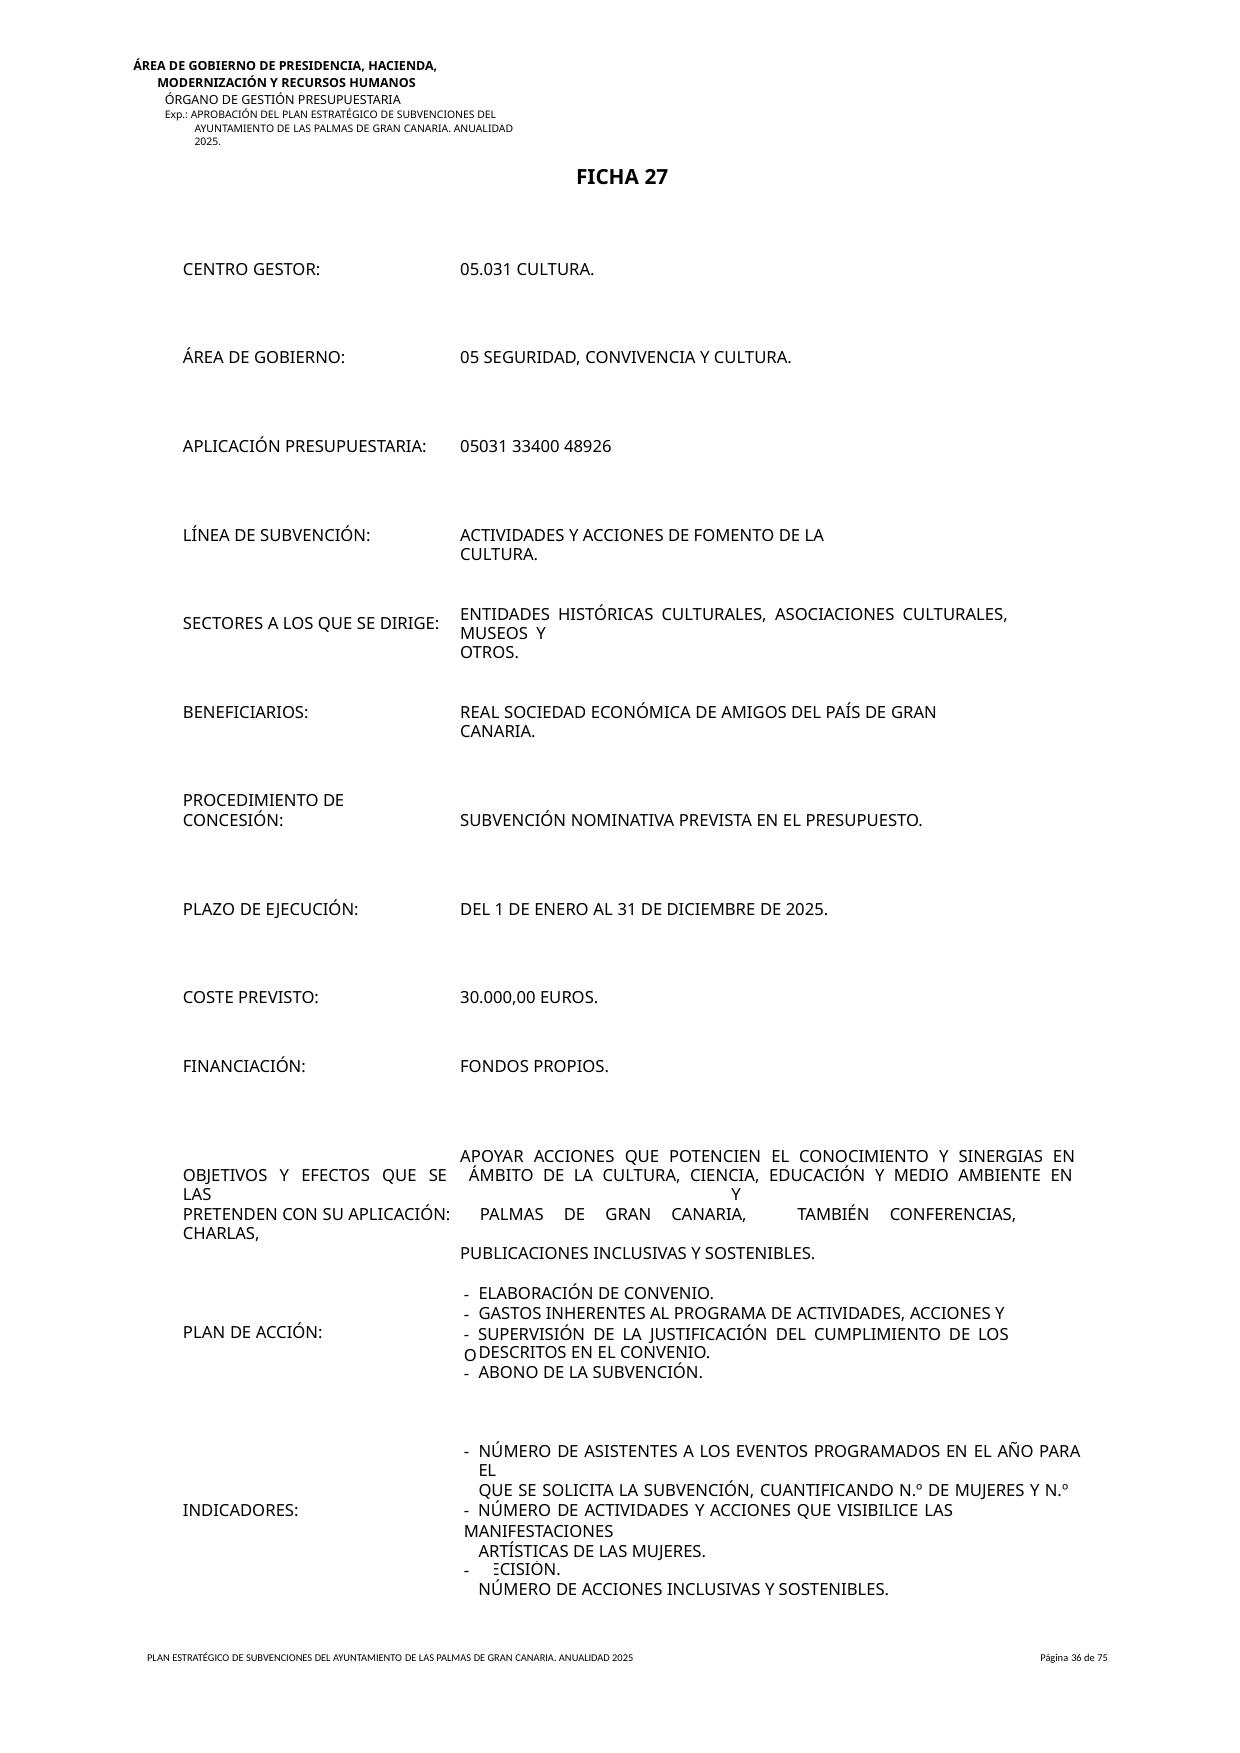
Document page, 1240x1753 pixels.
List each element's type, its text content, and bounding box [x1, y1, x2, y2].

text 05031 33400 48926 [460, 437, 797, 456]
text ÁREA DE GOBIERNO: [183, 348, 359, 368]
text FINANCIACIÓN: [183, 1057, 320, 1077]
text PLAZO DE EJECUCIÓN: [183, 899, 449, 919]
text APOYAR ACCIONES QUE POTENCIEN EL CONOCIMIENTO Y SINERGIAS EN EL [460, 1147, 1083, 1166]
text PRETENDEN CON SU APLICACIÓN: PALMAS DE GRAN CANARIA, TAMBIÉN CONFERENCIAS, CHARLAS, [183, 1205, 1083, 1244]
text CENTRO GESTOR: [183, 259, 338, 279]
text SECTORES A LOS QUE SE DIRIGE: [183, 614, 448, 634]
text LÍNEA DE SUBVENCIÓN: [183, 526, 448, 545]
text ABONO DE LA SUBVENCIÓN. [478, 1363, 708, 1383]
text 05.031 CULTURA. [460, 259, 615, 279]
text PLAN ESTRATÉGICO DE SUBVENCIONES DEL AYUNTAMIENTO DE LAS PALMAS DE GRAN CANARIA. ANUALIDAD 2025 [147, 1652, 661, 1664]
text AYUNTAMIENTO DE LAS PALMAS DE GRAN CANARIA. ANUALIDAD 2025. [194, 123, 542, 147]
text INDICADORES: [183, 1501, 312, 1520]
text FICHA 27 [576, 165, 689, 189]
text DESCRITOS EN EL CONVENIO. [478, 1343, 719, 1363]
text ÓRGANO DE GESTIÓN PRESUPUESTARIA [164, 93, 542, 107]
text PLAN DE ACCIÓN: [183, 1323, 337, 1343]
text NÚMERO DE ASISTENTES A LOS EVENTOS PROGRAMADOS EN EL AÑO PARA EL [478, 1442, 1083, 1481]
text OBJETIVOS Y EFECTOS QUE SE ÁMBITO DE LA CULTURA, CIENCIA, EDUCACIÓN Y MEDIO AMBIENTE EN LAS [183, 1166, 1083, 1205]
text 30.000,00 EUROS. [460, 988, 995, 1008]
text ÁREA DE GOBIERNO DE PRESIDENCIA, HACIENDA, [133, 59, 440, 73]
text ELABORACIÓN DE CONVENIO. [478, 1284, 1078, 1303]
text Página 36 de 75 [1040, 1652, 1123, 1664]
text GASTOS INHERENTES AL PROGRAMA DE ACTIVIDADES, ACCIONES Y SERVICIOS. [478, 1304, 1078, 1323]
text DEL 1 DE ENERO AL 31 DE DICIEMBRE DE 2025. [460, 899, 995, 919]
text Y [731, 1185, 766, 1205]
text PUBLICACIONES INCLUSIVAS Y SOSTENIBLES. [460, 1244, 1083, 1263]
text FONDOS PROPIOS. [460, 1057, 620, 1077]
text ENTIDADES HISTÓRICAS CULTURALES, ASOCIACIONES CULTURALES, MUSEOS Y [460, 604, 1083, 643]
text REAL SOCIEDAD ECONÓMICA DE AMIGOS DEL PAÍS DE GRAN CANARIA. [460, 703, 995, 742]
text - [463, 1441, 494, 1462]
text SUBVENCIÓN NOMINATIVA PREVISTA EN EL PRESUPUESTO. [460, 811, 995, 830]
text APLICACIÓN PRESUPUESTARIA: [183, 437, 448, 456]
text PROCEDIMIENTO DE CONCESIÓN: [183, 791, 449, 830]
text MODERNIZACIÓN Y RECURSOS HUMANOS [157, 76, 440, 90]
text QUE SE SOLICITA LA SUBVENCIÓN, CUANTIFICANDO N.º DE MUJERES Y N.º DE [478, 1481, 1083, 1500]
text OTROS. [460, 643, 1083, 663]
text - SUPERVISIÓN DE LA JUSTIFICACIÓN DEL CUMPLIMIENTO DE LOS OBJETIVOS [463, 1323, 1083, 1365]
text - [463, 1363, 494, 1384]
text Exp.: APROBACIÓN DEL PLAN ESTRATÉGICO DE SUBVENCIONES DEL [164, 109, 542, 121]
text - [463, 1561, 494, 1580]
text BENEFICIARIOS: [183, 703, 448, 722]
text - NÚMERO DE ACTIVIDADES Y ACCIONES QUE VISIBILICE LAS MANIFESTACIONES [463, 1500, 1083, 1542]
text NÚMERO DE HOMBRES Y MUJERES EN LOS ÓRGANOS DE DECISIÓN. [494, 1561, 989, 1579]
text NÚMERO DE ACCIONES INCLUSIVAS Y SOSTENIBLES. [478, 1580, 989, 1599]
text - [463, 1283, 494, 1304]
text ARTÍSTICAS DE LAS MUJERES. [478, 1542, 1083, 1561]
text ACTIVIDADES Y ACCIONES DE FOMENTO DE LA CULTURA. [460, 526, 903, 564]
text 05 SEGURIDAD, CONVIVENCIA Y CULTURA. [460, 348, 797, 368]
text COSTE PREVISTO: [183, 988, 449, 1008]
text - [463, 1304, 478, 1323]
